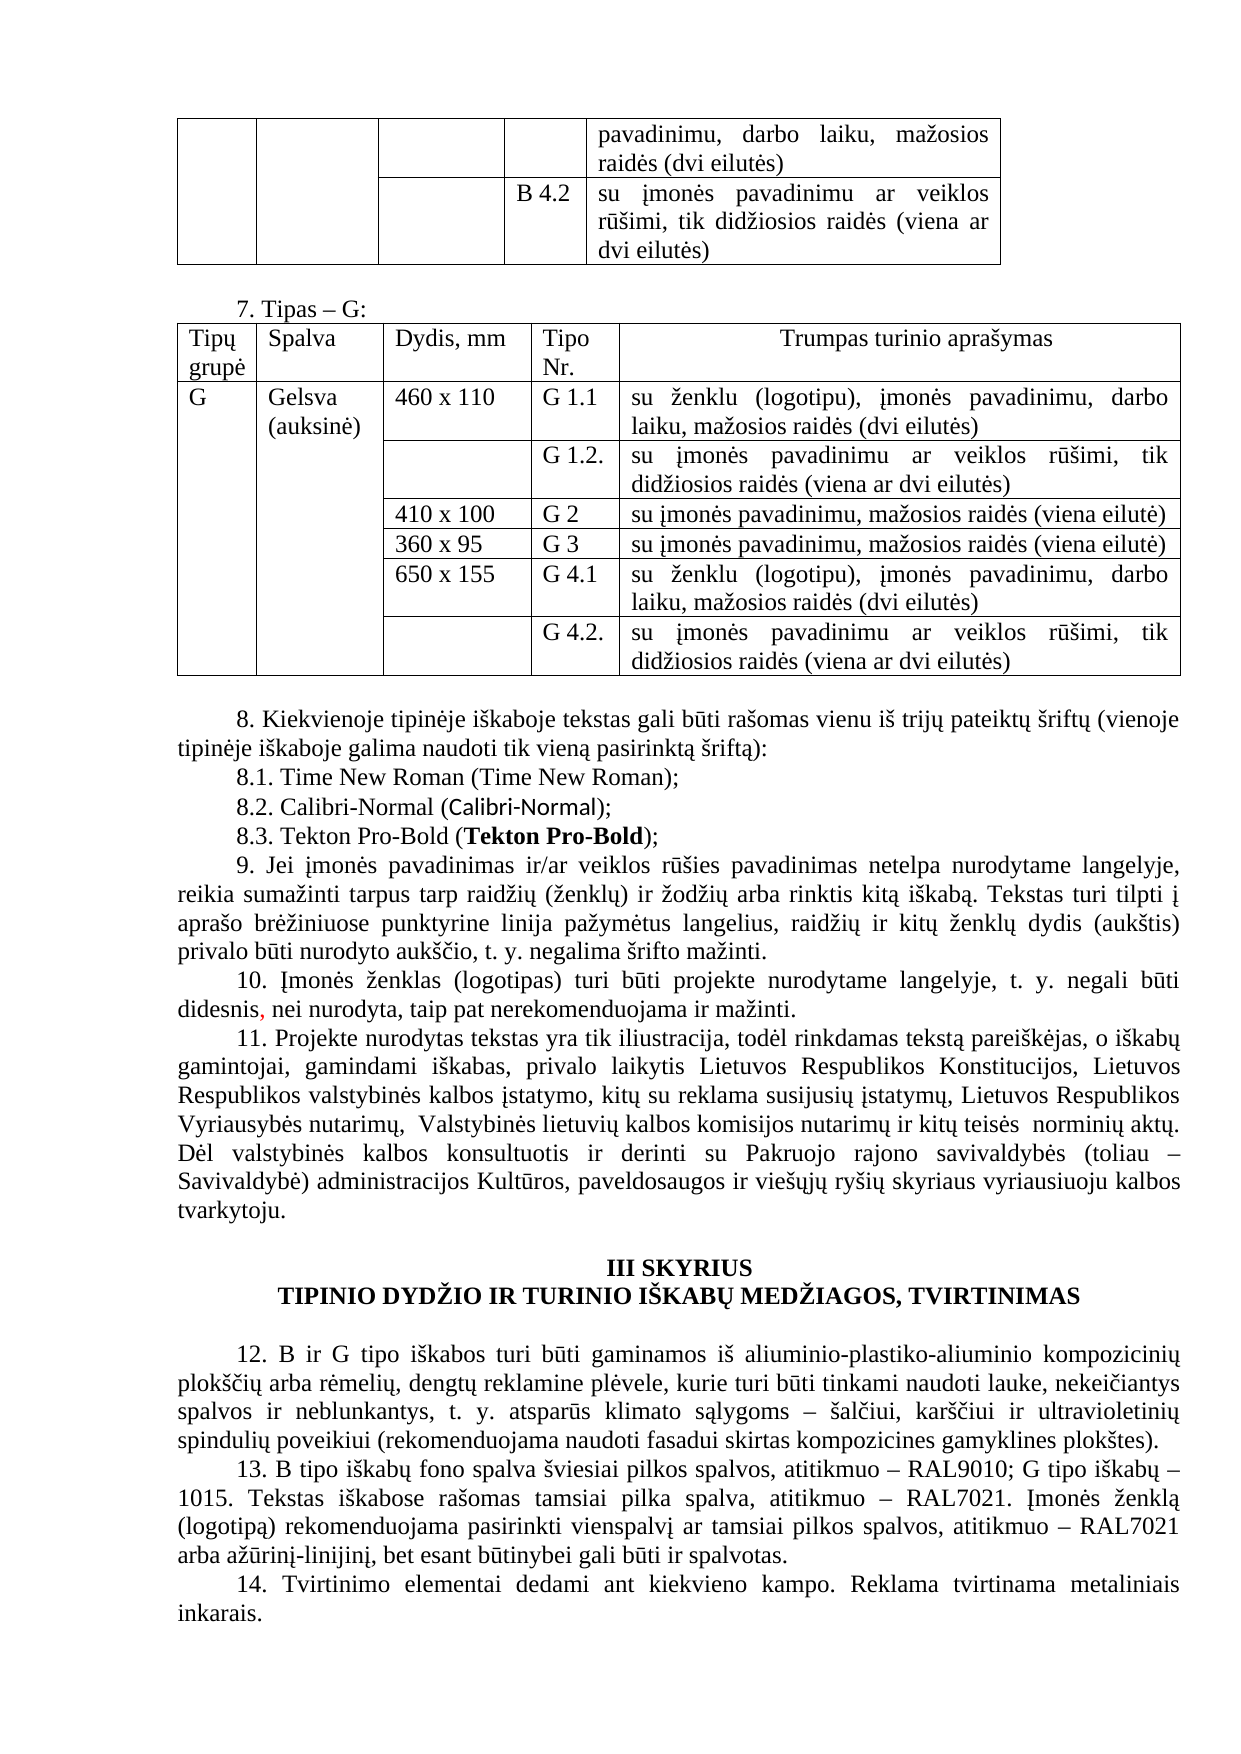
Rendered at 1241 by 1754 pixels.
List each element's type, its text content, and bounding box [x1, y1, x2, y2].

table_cell G 4.2. [532, 617, 619, 675]
text 10. Įmonės ženklas (logotipas) turi būti projekte nurodytame langelyje, t. y. negali būti didesnis, nei nurodyta, taip pat nerekomenduojama ir mažinti. [177, 965, 1181, 1023]
table_cell [505, 119, 586, 177]
table_header Trumpas turinio aprašymas [620, 324, 1180, 381]
table_cell [257, 119, 378, 264]
table_cell [379, 178, 504, 264]
table_header Spalva [257, 324, 383, 381]
table_cell 460 x 110 [384, 382, 531, 439]
table_cell su ženklu (logotipu), įmonės pavadinimu, darbo laiku, mažosios raidės (dvi eilutės) [620, 382, 1180, 439]
text 8.1. Time New Roman (Time New Roman); [177, 762, 1181, 791]
table_cell [178, 119, 256, 264]
table_cell B 4.2 [505, 178, 586, 264]
table_cell G [178, 382, 256, 675]
table_cell 360 x 95 [384, 529, 531, 558]
table_header Tipų grupė [178, 324, 256, 381]
table_cell G 1.1 [532, 382, 619, 439]
table_cell G 2 [532, 499, 619, 528]
table_cell su įmonės pavadinimu, mažosios raidės (viena eilutė) [620, 499, 1180, 528]
table_cell 410 x 100 [384, 499, 531, 528]
table_header Tipo Nr. [532, 324, 619, 381]
table_cell G 4.1 [532, 559, 619, 616]
table_cell su ženklu (logotipu), įmonės pavadinimu, darbo laiku, mažosios raidės (dvi eilutės) [620, 559, 1180, 616]
text 8.2. Calibri-Normal (Calibri-Normal); [177, 791, 1181, 821]
table_header Dydis, mm [384, 324, 531, 381]
text 14. Tvirtinimo elementai dedami ant kiekvieno kampo. Reklama tvirtinama metaliniais inkarais. [177, 1569, 1181, 1626]
text 7. Tipas – G: [177, 294, 1181, 322]
text 13. B tipo iškabų fono spalva šviesiai pilkos spalvos, atitikmuo – RAL9010; G tipo iškabų –1015. Tekstas iškabose rašomas tamsiai pilka spalva, atitikmuo – RAL7021. Įmonės ženklą (logotipą) rekomenduojama pasirinkti vienspalvį ar tamsiai pilkos spalvos, atitikmuo – RAL7021 arba ažūrinį-linijinį, bet esant būtinybei gali būti ir spalvotas. [177, 1454, 1181, 1569]
text III SKYRIUS [177, 1253, 1181, 1281]
text 12. B ir G tipo iškabos turi būti gaminamos iš aliuminio-plastiko-aliuminio kompozicinių plokščių arba rėmelių, dengtų reklamine plėvele, kurie turi būti tinkami naudoti lauke, nekeičiantys spalvos ir neblunkantys, t. y. atsparūs klimato sąlygoms – šalčiui, karščiui ir ultravioletinių spindulių poveikiui (rekomenduojama naudoti fasadui skirtas kompozicines gamyklines plokštes). [177, 1339, 1181, 1454]
table_cell [384, 617, 531, 675]
table_cell G 3 [532, 529, 619, 558]
table_cell [379, 119, 504, 177]
table_cell Gelsva (auksinė) [257, 382, 383, 675]
text 8. Kiekvienoje tipinėje iškaboje tekstas gali būti rašomas vienu iš trijų pateiktų šriftų (vienoje tipinėje iškaboje galima naudoti tik vieną pasirinktą šriftą): [177, 704, 1181, 762]
table_cell su įmonės pavadinimu ar veiklos rūšimi, tik didžiosios raidės (viena ar dvi eilutės) [620, 617, 1180, 675]
text 11. Projekte nurodytas tekstas yra tik iliustracija, todėl rinkdamas tekstą pareiškėjas, o iškabų gamintojai, gamindami iškabas, privalo laikytis Lietuvos Respublikos Konstitucijos, Lietuvos Respublikos valstybinės kalbos įstatymo, kitų su reklama susijusių įstatymų, Lietuvos Respublikos Vyriausybės nutarimų, Valstybinės lietuvių kalbos komisijos nutarimų ir kitų teisės norminių aktų. Dėl valstybinės kalbos konsultuotis ir derinti su Pakruojo rajono savivaldybės (toliau – Savivaldybė) administracijos Kultūros, paveldosaugos ir viešųjų ryšių skyriaus vyriausiuoju kalbos tvarkytoju. [177, 1023, 1181, 1224]
text 8.3. Tekton Pro-Bold (Tekton Pro-Bold); [177, 821, 1181, 850]
text 9. Jei įmonės pavadinimas ir/ar veiklos rūšies pavadinimas netelpa nurodytame langelyje, reikia sumažinti tarpus tarp raidžių (ženklų) ir žodžių arba rinktis kitą iškabą. Tekstas turi tilpti į aprašo brėžiniuose punktyrine linija pažymėtus langelius, raidžių ir kitų ženklų dydis (aukštis) privalo būti nurodyto aukščio, t. y. negalima šrifto mažinti. [177, 850, 1181, 965]
table_cell G 1.2. [532, 441, 619, 498]
table_cell [384, 441, 531, 498]
table_cell su įmonės pavadinimu ar veiklos rūšimi, tik didžiosios raidės (viena ar dvi eilutės) [587, 178, 1000, 264]
table_cell pavadinimu, darbo laiku, mažosios raidės (dvi eilutės) [587, 119, 1000, 177]
table_cell su įmonės pavadinimu ar veiklos rūšimi, tik didžiosios raidės (viena ar dvi eilutės) [620, 441, 1180, 498]
table_cell 650 x 155 [384, 559, 531, 616]
table_cell su įmonės pavadinimu, mažosios raidės (viena eilutė) [620, 529, 1180, 558]
text TIPINIO DYDŽIO IR TURINIO IŠKABŲ MEDŽIAGOS, TVIRTINIMAS [177, 1281, 1181, 1310]
